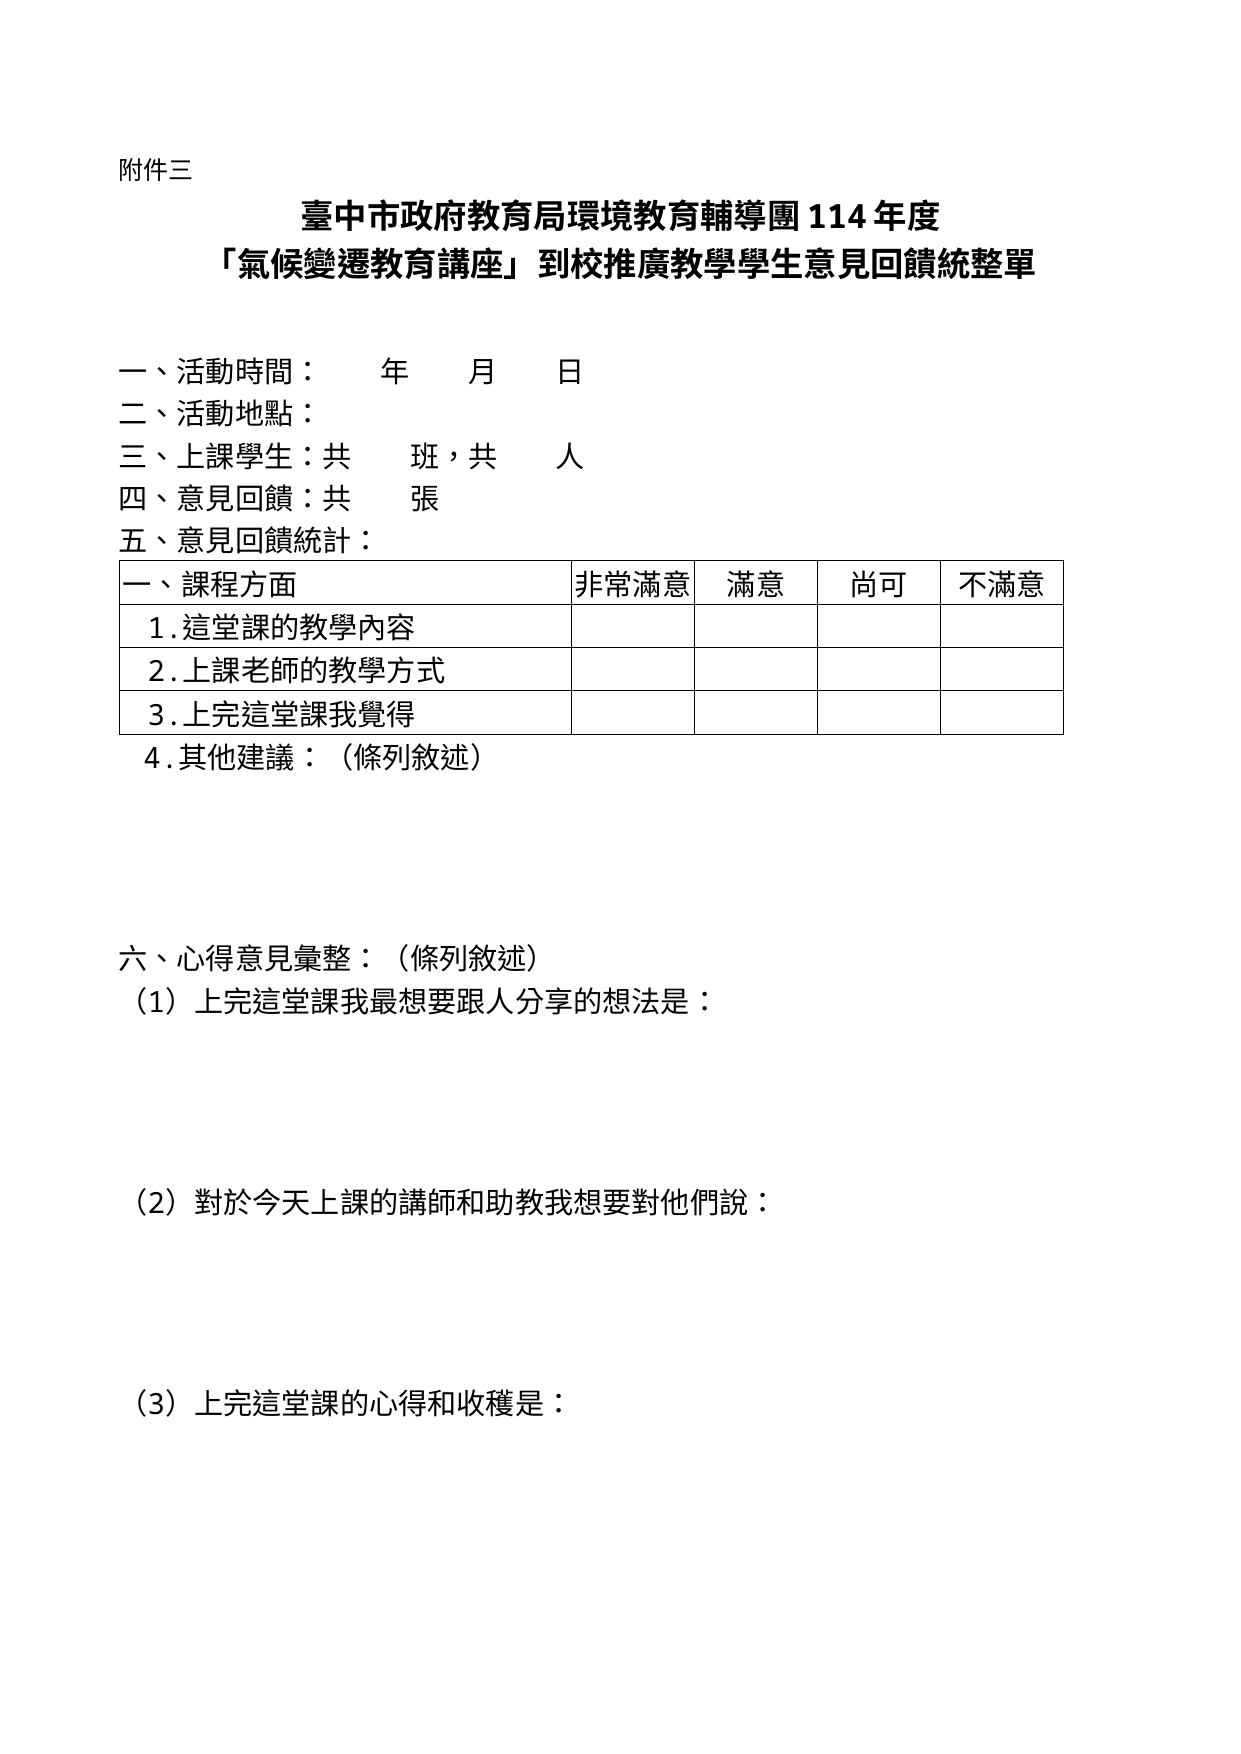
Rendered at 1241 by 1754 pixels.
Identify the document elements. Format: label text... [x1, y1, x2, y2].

table_header 非常滿意 [572, 561, 694, 603]
text （1）上完這堂課我最想要跟人分享的想法是： [118, 978, 1122, 1021]
table_cell [695, 648, 817, 690]
table_header 不滿意 [941, 561, 1063, 603]
text 一、活動時間： 年 月 日 [118, 349, 1122, 391]
table_cell [572, 605, 694, 647]
table_cell [941, 691, 1063, 734]
text 三、上課學生：共 班，共 人 [118, 433, 1122, 476]
text 六、心得意見彙整：（條列敘述） [118, 936, 1122, 978]
text 二、活動地點： [118, 391, 1122, 433]
text 附件三 [118, 127, 1122, 189]
table_cell [695, 605, 817, 647]
table_cell [818, 691, 940, 734]
text （2）對於今天上課的講師和助教我想要對他們說： [118, 1179, 1122, 1222]
table_cell [572, 691, 694, 734]
table_header 一、課程方面 [120, 561, 571, 603]
table_cell 1.這堂課的教學內容 [120, 605, 571, 647]
table_header 尚可 [818, 561, 940, 603]
table_cell [941, 605, 1063, 647]
text （3）上完這堂課的心得和收穫是： [118, 1381, 1122, 1423]
table_cell [941, 648, 1063, 690]
text 4.其他建議：（條列敘述） [143, 735, 1122, 777]
table_cell [572, 648, 694, 690]
text 四、意見回饋：共 張 [118, 476, 1122, 518]
table_cell 2.上課老師的教學方式 [120, 648, 571, 690]
text 五、意見回饋統計： [118, 518, 1122, 560]
text 臺中市政府教育局環境教育輔導團114年度 「氣候變遷教育講座」到校推廣教學學生意見回饋統整單 [118, 189, 1122, 286]
table_cell 3.上完這堂課我覺得 [120, 691, 571, 734]
table_cell [818, 648, 940, 690]
table_cell [695, 691, 817, 734]
table_cell [818, 605, 940, 647]
table_header 滿意 [695, 561, 817, 603]
